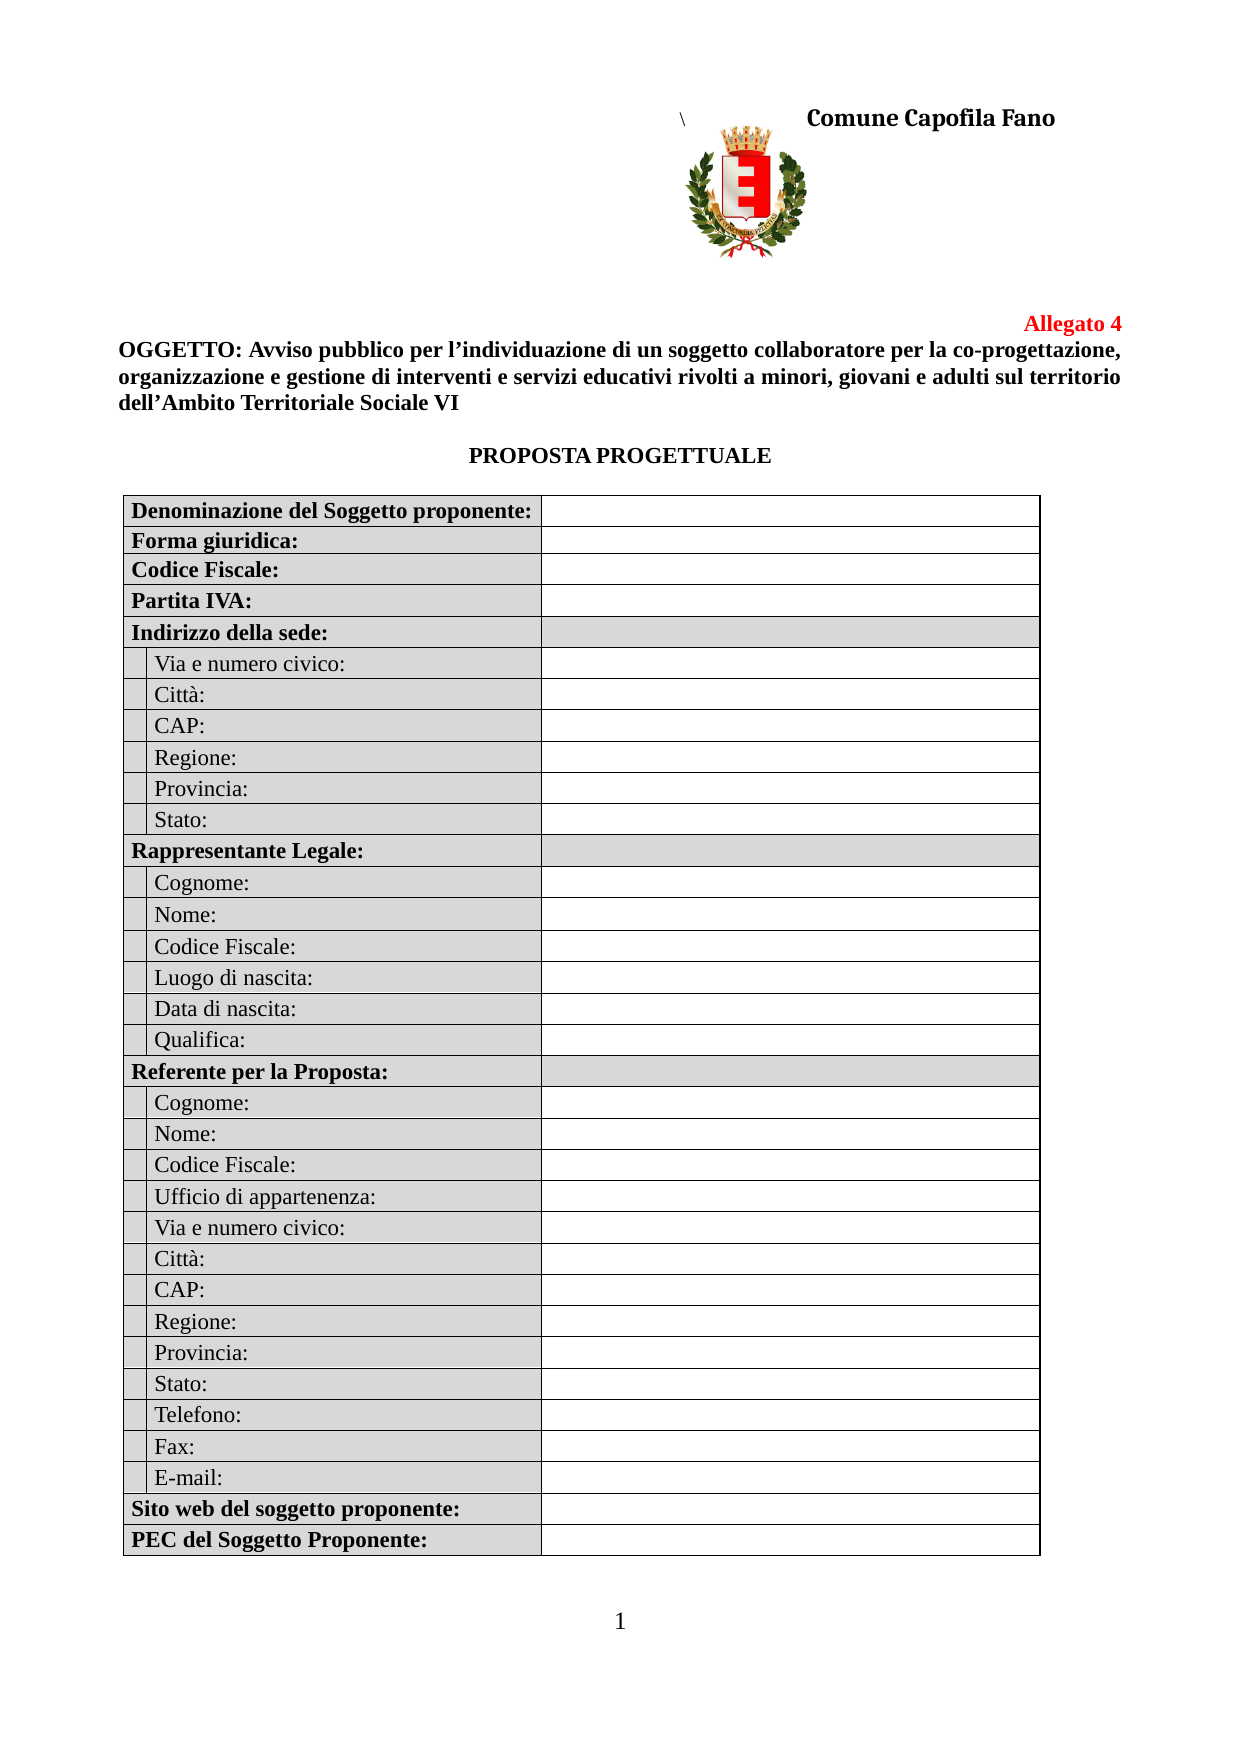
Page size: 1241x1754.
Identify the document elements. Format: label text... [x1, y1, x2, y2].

table_cell Sito web del soggetto proponente: [124, 1494, 541, 1524]
table_cell [124, 931, 146, 961]
table_cell Stato: [147, 804, 541, 834]
table_cell [124, 679, 146, 709]
table_cell [124, 1275, 146, 1305]
table_cell E-mail: [147, 1462, 541, 1492]
table_cell Codice Fiscale: [147, 1150, 541, 1180]
table_cell [542, 1181, 1039, 1211]
table_cell [124, 1181, 146, 1211]
table_cell [124, 994, 146, 1024]
table_cell [124, 867, 146, 897]
table_cell [124, 742, 146, 772]
table_cell Data di nascita: [147, 994, 541, 1024]
table_cell [124, 962, 146, 992]
table_cell [542, 1212, 1039, 1242]
table_cell [542, 648, 1039, 678]
table_cell [124, 1337, 146, 1367]
table_cell Provincia: [147, 1337, 541, 1367]
table_header [118, 104, 668, 257]
table_cell [124, 804, 146, 834]
table_cell Nome: [147, 898, 541, 930]
table_cell [124, 773, 146, 803]
table_cell [542, 617, 1039, 647]
table_cell [542, 773, 1039, 803]
table_cell [124, 1369, 146, 1399]
text OGGETTO: Avviso pubblico per l’individuazione di un soggetto collaboratore per la co-progettazione, organizzazione e gestione di interventi e servizi educativi rivolti a minori, giovani e adulti sul territorio dell’Ambito Territoriale Sociale VI [118, 336, 1122, 415]
table_cell [542, 1025, 1039, 1055]
table_cell [124, 710, 146, 741]
table_cell [542, 1337, 1039, 1367]
table_cell [542, 585, 1039, 616]
table_cell Codice Fiscale: [124, 554, 541, 584]
table_cell Luogo di nascita: [147, 962, 541, 992]
table_cell [124, 1025, 146, 1055]
table_cell Ufficio di appartenenza: [147, 1181, 541, 1211]
table_cell Regione: [147, 742, 541, 772]
table_cell CAP: [147, 710, 541, 741]
table_cell Nome: [147, 1119, 541, 1149]
table_cell Partita IVA: [124, 585, 541, 616]
table_cell [542, 527, 1039, 553]
table_cell PEC del Soggetto Proponente: [124, 1525, 541, 1555]
table_cell [542, 898, 1039, 930]
table_cell [542, 742, 1039, 772]
table_cell [124, 1431, 146, 1461]
table_cell Via e numero civico: [147, 648, 541, 678]
table_cell [542, 1400, 1039, 1430]
table_cell [124, 1400, 146, 1430]
table_cell Qualifica: [147, 1025, 541, 1055]
table_cell [542, 1056, 1039, 1086]
table_cell [542, 1431, 1039, 1461]
table_cell Provincia: [147, 773, 541, 803]
table_cell [542, 931, 1039, 961]
table_cell Forma giuridica: [124, 527, 541, 553]
table_cell Codice Fiscale: [147, 931, 541, 961]
table_cell Cognome: [147, 867, 541, 897]
table_cell [542, 1275, 1039, 1305]
table_cell [542, 1150, 1039, 1180]
table_cell [542, 962, 1039, 992]
table_cell CAP: [147, 1275, 541, 1305]
table_cell [542, 994, 1039, 1024]
table_cell Fax: [147, 1431, 541, 1461]
table_cell Rappresentante Legale: [124, 835, 541, 866]
table_cell [542, 1244, 1039, 1274]
table_cell [542, 1369, 1039, 1399]
table_cell Via e numero civico: [147, 1212, 541, 1242]
table_cell [124, 1306, 146, 1336]
table_cell Referente per la Proposta: [124, 1056, 541, 1086]
table_cell [124, 1462, 146, 1492]
table_cell [124, 898, 146, 930]
table_cell [124, 1150, 146, 1180]
table_header \Comune Capofila Fano [668, 104, 1144, 257]
text PROPOSTA PROGETTUALE [118, 442, 1122, 468]
table_cell Cognome: [147, 1087, 541, 1117]
table_cell [542, 1306, 1039, 1336]
table_cell [542, 804, 1039, 834]
table_cell [124, 1119, 146, 1149]
table_cell [542, 835, 1039, 866]
table_header Denominazione del Soggetto proponente: [124, 496, 541, 526]
table_header [542, 496, 1039, 526]
table_cell [542, 710, 1039, 741]
table_cell [124, 648, 146, 678]
text Allegato 4 [118, 310, 1122, 336]
table_cell [124, 1087, 146, 1117]
table_cell [118, 257, 668, 281]
table_cell Città: [147, 679, 541, 709]
table_cell [124, 1212, 146, 1242]
table_cell Città: [147, 1244, 541, 1274]
table_cell [542, 1087, 1039, 1117]
table_cell [542, 867, 1039, 897]
table_cell [542, 1462, 1039, 1492]
table_cell Stato: [147, 1369, 541, 1399]
picture [685, 126, 807, 258]
table_cell Indirizzo della sede: [124, 617, 541, 647]
table_cell [668, 257, 1144, 281]
table_cell Regione: [147, 1306, 541, 1336]
table_cell Telefono: [147, 1400, 541, 1430]
table_cell [542, 1119, 1039, 1149]
table_cell [542, 554, 1039, 584]
table_cell [124, 1244, 146, 1274]
table_cell [542, 1494, 1039, 1524]
table_cell [542, 1525, 1039, 1555]
table_cell [542, 679, 1039, 709]
